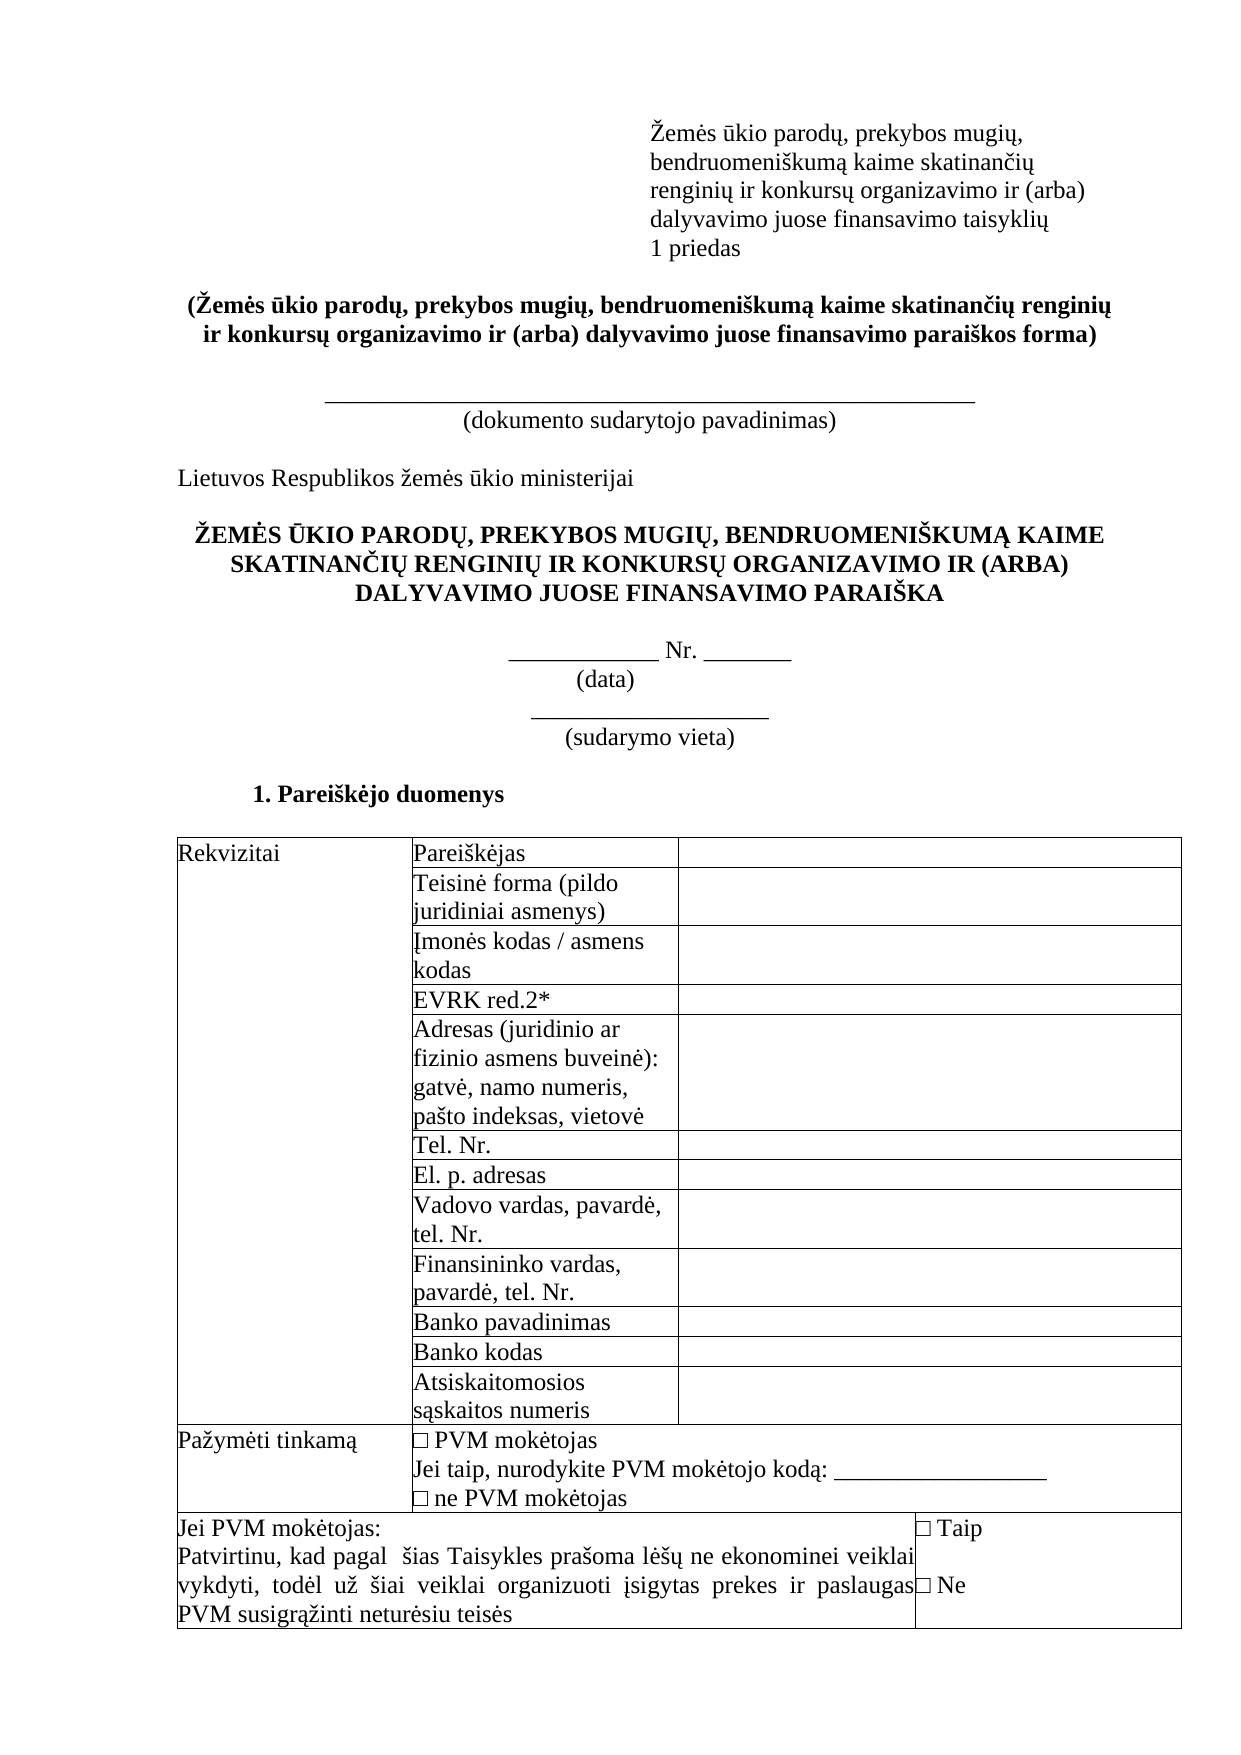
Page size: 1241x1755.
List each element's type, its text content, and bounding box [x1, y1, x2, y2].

text ____________________________________________________ [177, 377, 1122, 406]
table_header [679, 838, 1181, 867]
table_cell Teisinė forma (pildo juridiniai asmenys) [413, 868, 678, 925]
table_cell Vadovo vardas, pavardė, tel. Nr. [413, 1190, 678, 1248]
table_cell [679, 868, 1181, 925]
text ____________ Nr. _______ [177, 636, 1122, 664]
table_cell □ Taip □ Ne [916, 1513, 1181, 1628]
text ŽEMĖS ŪKIO PARODŲ, PREKYBOS MUGIŲ, BENDRUOMENIŠKUMĄ KAIME SKATINANČIŲ RENGINIŲ IR KONKURSŲ ORGANIZAVIMO IR (ARBA) DALYVAVIMO JUOSE FINANSAVIMO PARAIŠKA [177, 521, 1122, 607]
text 1 priedas [650, 233, 1122, 262]
table_cell [679, 1160, 1181, 1189]
table_cell Adresas (juridinio ar fizinio asmens buveinė): gatvė, namo numeris, pašto indeksas, vietovė [413, 1015, 678, 1129]
table_cell Finansininko vardas, pavardė, tel. Nr. [413, 1249, 678, 1306]
table_header Pareiškėjas [413, 838, 678, 867]
table_cell [679, 1307, 1181, 1336]
table_header Rekvizitai [178, 838, 412, 1424]
text Lietuvos Respublikos žemės ūkio ministerijai [177, 463, 1122, 492]
table_cell Jei PVM mokėtojas: Patvirtinu, kad pagal šias Taisykles prašoma lėšų ne ekonominei veiklai vykdyti, todėl už šiai veiklai organizuoti įsigytas prekes ir paslaugas PVM susigrąžinti neturėsiu teisės [178, 1513, 915, 1628]
table_cell [679, 1190, 1181, 1248]
text Žemės ūkio parodų, prekybos mugių, [650, 118, 1122, 147]
table_cell Pažymėti tinkamą [178, 1425, 412, 1512]
text (data) [88, 664, 1122, 693]
table_cell [679, 985, 1181, 1013]
text (sudarymo vieta) [177, 722, 1122, 751]
text (Žemės ūkio parodų, prekybos mugių, bendruomeniškumą kaime skatinančių renginių ir konkursų organizavimo ir (arba) dalyvavimo juose finansavimo paraiškos forma) [177, 291, 1122, 348]
text renginių ir konkursų organizavimo ir (arba) [650, 176, 1122, 204]
table_cell Įmonės kodas / asmens kodas [413, 926, 678, 984]
text bendruomeniškumą kaime skatinančių [650, 147, 1122, 176]
text ___________________ [177, 693, 1122, 722]
table_cell [679, 1249, 1181, 1306]
table_cell [679, 1367, 1181, 1424]
text 1. Pareiškėjo duomenys [177, 779, 1122, 808]
table_cell [679, 1337, 1181, 1366]
table_cell Banko pavadinimas [413, 1307, 678, 1336]
table_cell Banko kodas [413, 1337, 678, 1366]
table_cell [679, 926, 1181, 984]
table_cell El. p. adresas [413, 1160, 678, 1189]
text dalyvavimo juose finansavimo taisyklių [650, 204, 1122, 233]
table_cell Tel. Nr. [413, 1131, 678, 1159]
table_cell Atsiskaitomosios sąskaitos numeris [413, 1367, 678, 1424]
text (dokumento sudarytojo pavadinimas) [177, 406, 1122, 434]
table_cell [679, 1131, 1181, 1159]
table_cell EVRK red.2* [413, 985, 678, 1013]
table_cell □ PVM mokėtojas Jei taip, nurodykite PVM mokėtojo kodą: _________________ □ ne PVM mokėtojas [413, 1425, 1181, 1512]
table_cell [679, 1015, 1181, 1129]
